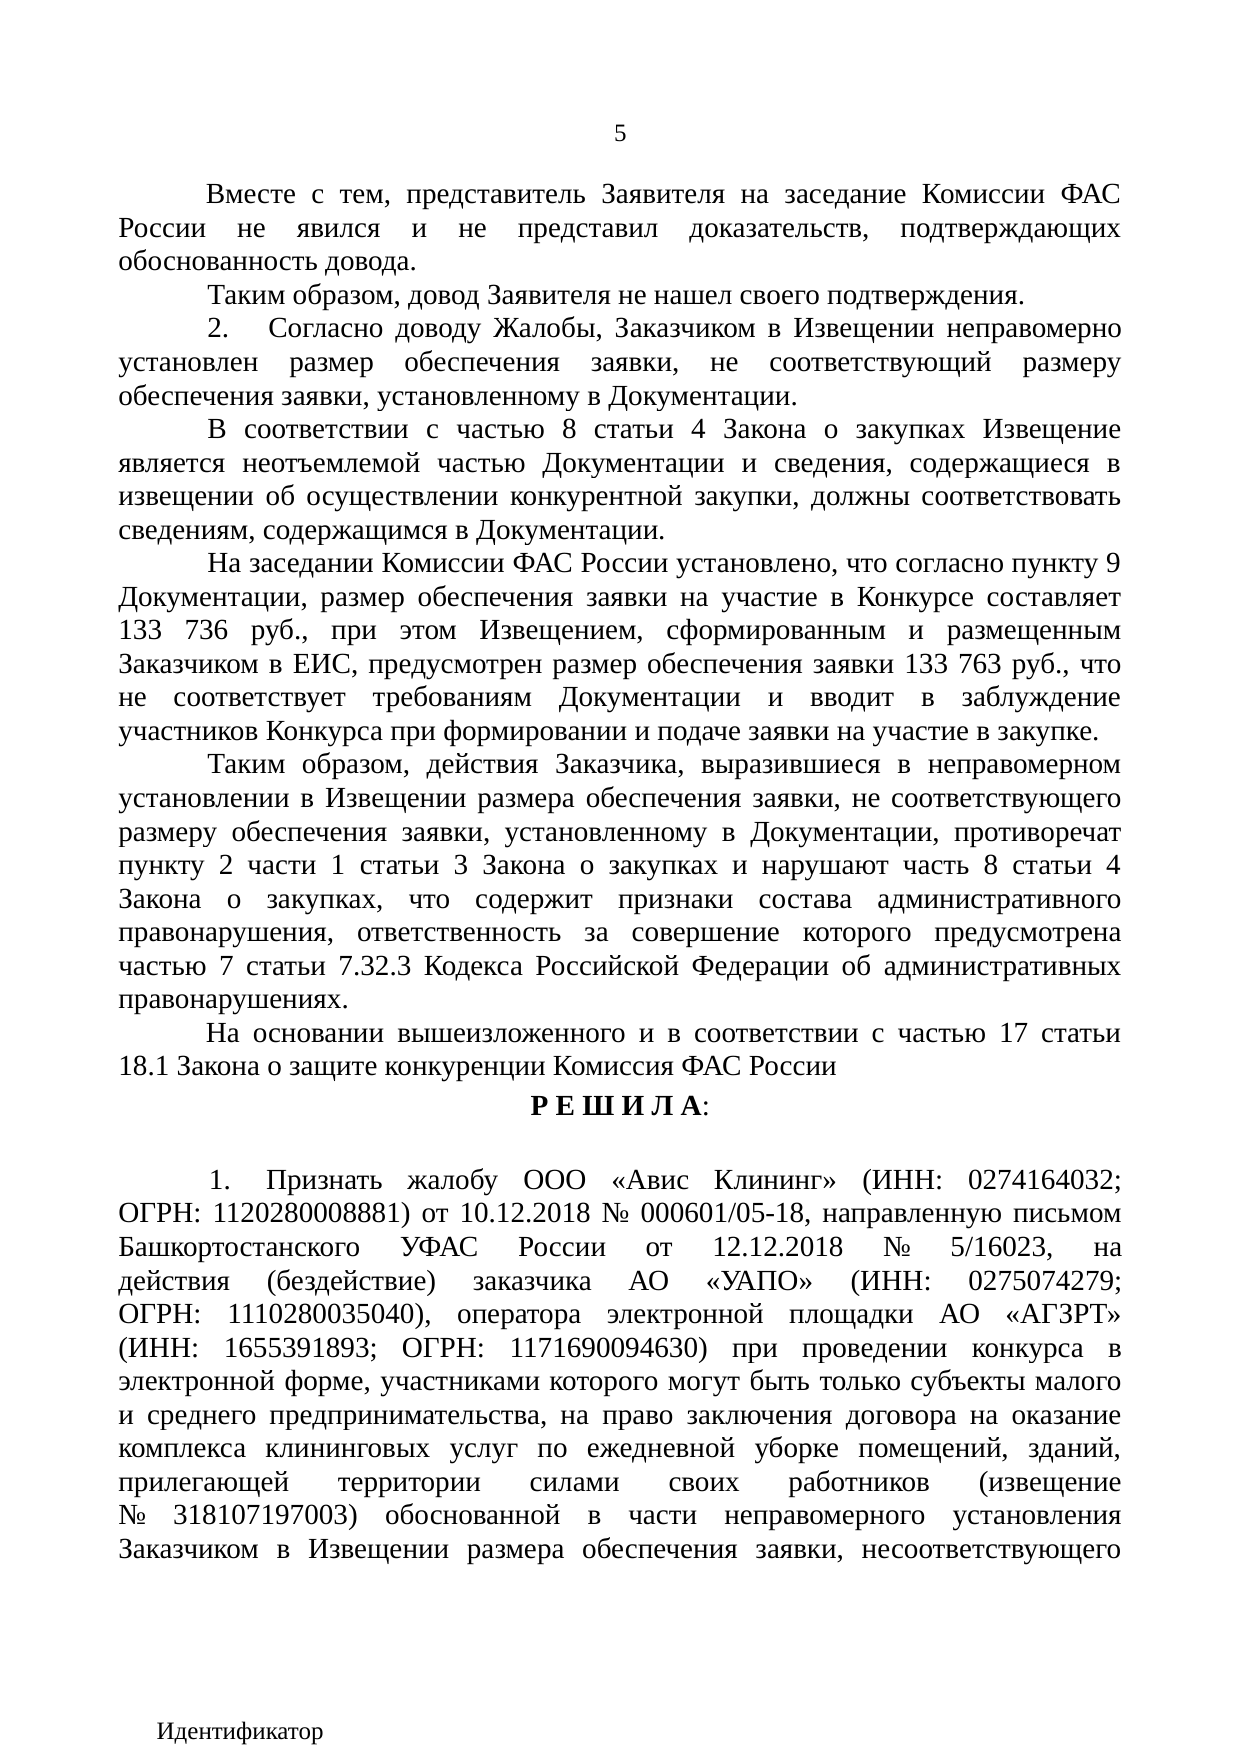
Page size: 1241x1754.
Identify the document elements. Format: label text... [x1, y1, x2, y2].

text Р Е Ш И Л А: [118, 1088, 1122, 1121]
list Согласно доводу Жалобы, Заказчиком в Извещении неправомерно установлен размер обеспечения заявки, не соответствующий размеру обеспечения заявки, установленному в Документации. [118, 311, 1122, 411]
text В соответствии с частью 8 статьи 4 Закона о закупках Извещение является неотъемлемой частью Документации и сведения, содержащиеся в извещении об осуществлении конкурентной закупки, должны соответствовать сведениям, содержащимся в Документации. [118, 411, 1122, 545]
text На основании вышеизложенного и в соответствии с частью 17 статьи 18.1 Закона о защите конкуренции Комиссия ФАС России [118, 1015, 1122, 1082]
text Таким образом, действия Заказчика, выразившиеся в неправомерном установлении в Извещении размера обеспечения заявки, не соответствующего размеру обеспечения заявки, установленному в Документации, противоречат пункту 2 части 1 статьи 3 Закона о закупках и нарушают часть 8 статьи 4 Закона о закупках, что содержит признаки состава административного правонарушения, ответственность за совершение которого предусмотрена частью 7 статьи 7.32.3 Кодекса Российской Федерации об административных правонарушениях. [118, 747, 1122, 1015]
list Признать жалобу ООО «Авис Клининг» (ИНН: 0274164032; ОГРН: 1120280008881) от 10.12.2018 № 000601/05-18, направленную письмом Башкортостанского УФАС России от 12.12.2018 № 5/16023, на действия (бездействие) заказчика АО «УАПО» (ИНН: 0275074279; ОГРН: 1110280035040), оператора электронной площадки АО «АГЗРТ» (ИНН: 1655391893; ОГРН: 1171690094630) при проведении конкурса в электронной форме, участниками которого могут быть только субъекты малого и среднего предпринимательства, на право заключения договора на оказание комплекса клининговых услуг по ежедневной уборке помещений, зданий, прилегающей территории силами своих работников (извещение № 318107197003) обоснованной в части неправомерного установления Заказчиком в Извещении размера обеспечения заявки, несоответствующего [118, 1162, 1122, 1564]
text Вместе с тем, представитель Заявителя на заседание Комиссии ФАС России не явился и не представил доказательств, подтверждающих обоснованность довода. [118, 176, 1122, 277]
text На заседании Комиссии ФАС России установлено, что согласно пункту 9 Документации, размер обеспечения заявки на участие в Конкурсе составляет 133 736 руб., при этом Извещением, сформированным и размещенным Заказчиком в ЕИС, предусмотрен размер обеспечения заявки 133 763 руб., что не соответствует требованиям Документации и вводит в заблуждение участников Конкурса при формировании и подаче заявки на участие в закупке. [118, 545, 1122, 747]
text Таким образом, довод Заявителя не нашел своего подтверждения. [118, 277, 1122, 311]
